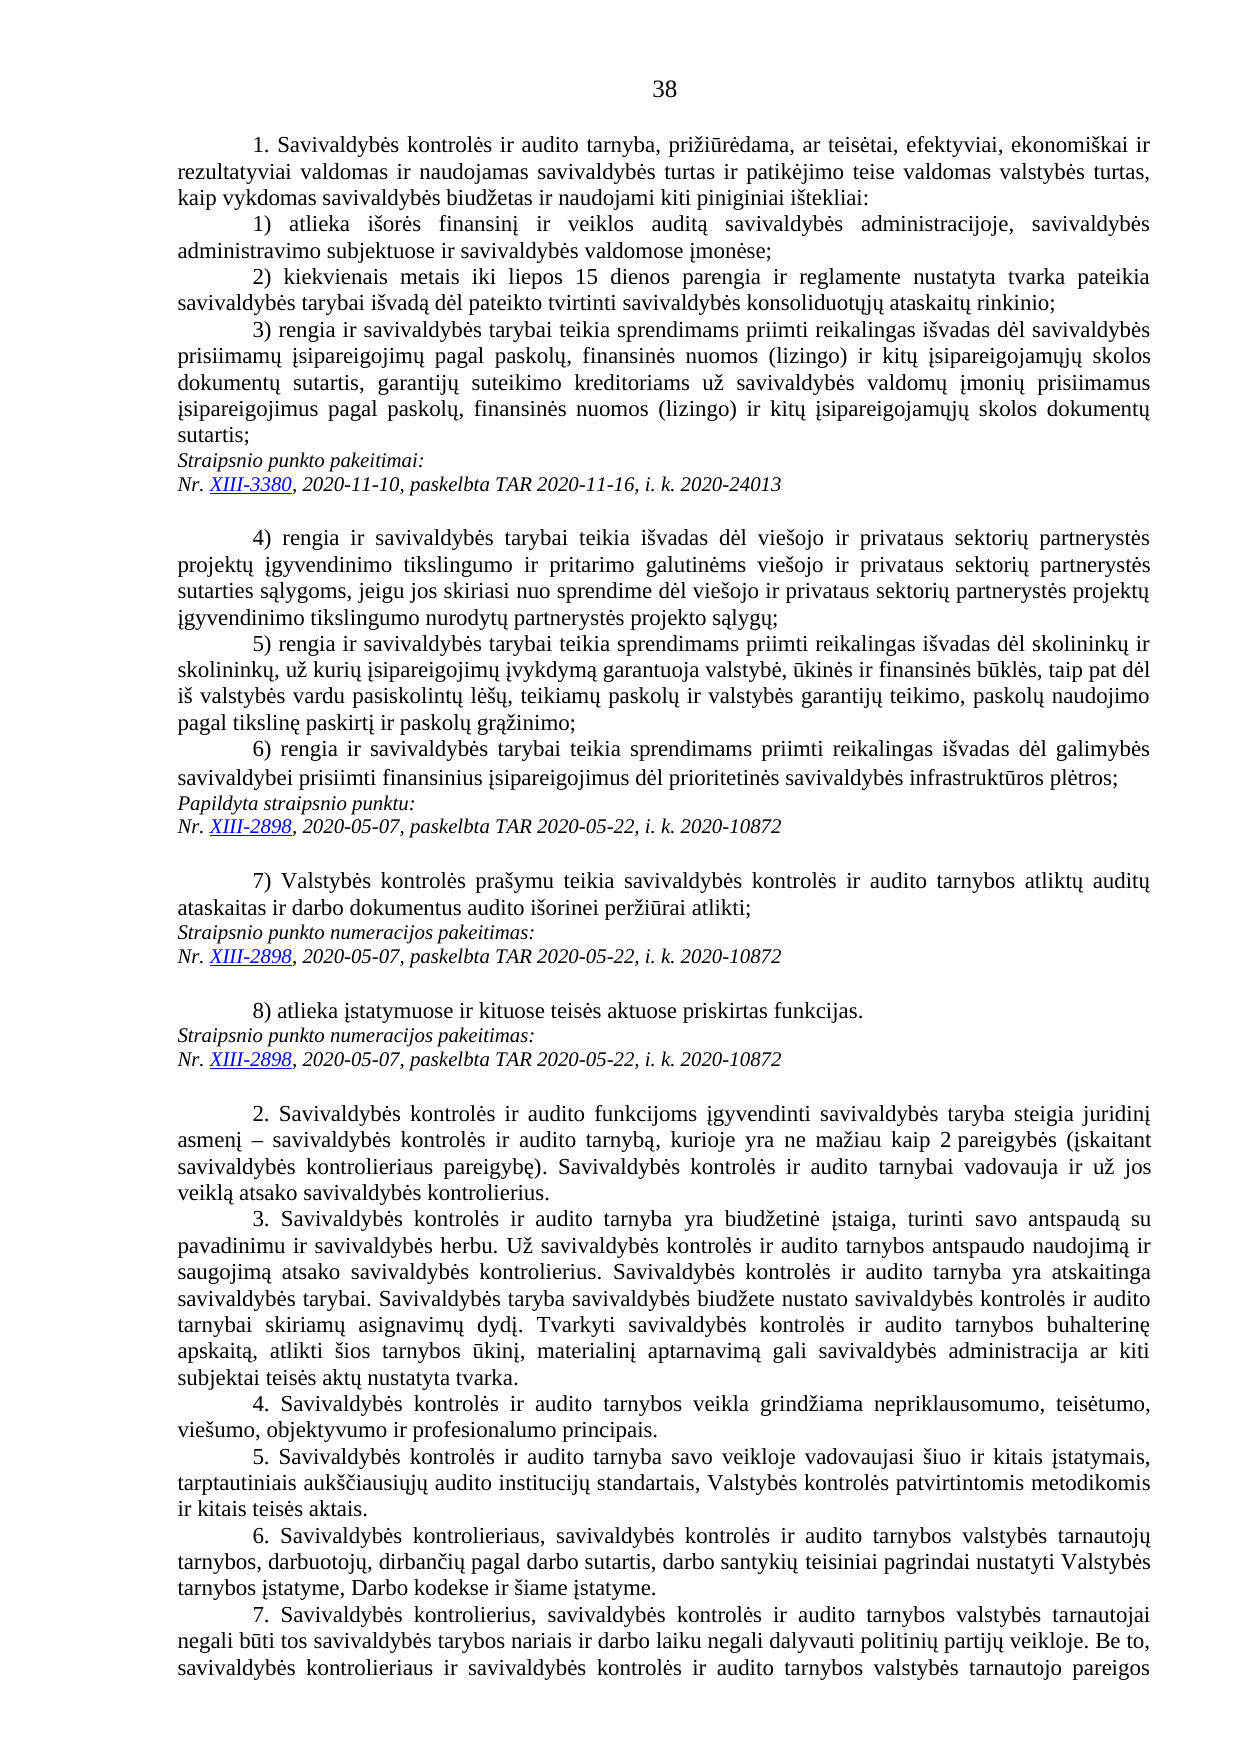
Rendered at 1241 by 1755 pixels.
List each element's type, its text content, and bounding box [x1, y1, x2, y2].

text 5) rengia ir savivaldybės tarybai teikia sprendimams priimti reikalingas išvadas dėl skolininkų ir skolininkų, už kurių įsipareigojimų įvykdymą garantuoja valstybė, ūkinės ir finansinės būklės, taip pat dėl iš valstybės vardu pasiskolintų lėšų, teikiamų paskolų ir valstybės garantijų teikimo, paskolų naudojimo pagal tikslinę paskirtį ir paskolų grąžinimo; [177, 630, 1152, 735]
text Straipsnio punkto numeracijos pakeitimas: [177, 1023, 1152, 1047]
text 4) rengia ir savivaldybės tarybai teikia išvadas dėl viešojo ir privataus sektorių partnerystės projektų įgyvendinimo tikslingumo ir pritarimo galutinėms viešojo ir privataus sektorių partnerystės sutarties sąlygoms, jeigu jos skiriasi nuo sprendime dėl viešojo ir privataus sektorių partnerystės projektų įgyvendinimo tikslingumo nurodytų partnerystės projekto sąlygų; [177, 524, 1152, 630]
text Nr. XIII-3380, 2020-11-10, paskelbta TAR 2020-11-16, i. k. 2020-24013 [177, 472, 1152, 496]
text Straipsnio punkto numeracijos pakeitimas: [177, 920, 1152, 944]
text 8) atlieka įstatymuose ir kituose teisės aktuose priskirtas funkcijas. [177, 997, 1152, 1023]
text 2) kiekvienais metais iki liepos 15 dienos parengia ir reglamente nustatyta tvarka pateikia savivaldybės tarybai išvadą dėl pateikto tvirtinti savivaldybės konsoliduotųjų ataskaitų rinkinio; [177, 263, 1152, 316]
text 1. Savivaldybės kontrolės ir audito tarnyba, prižiūrėdama, ar teisėtai, efektyviai, ekonomiškai ir rezultatyviai valdomas ir naudojamas savivaldybės turtas ir patikėjimo teise valdomas valstybės turtas, kaip vykdomas savivaldybės biudžetas ir naudojami kiti piniginiai ištekliai: [177, 131, 1152, 210]
text 5. Savivaldybės kontrolės ir audito tarnyba savo veikloje vadovaujasi šiuo ir kitais įstatymais, tarptautiniais aukščiausiųjų audito institucijų standartais, Valstybės kontrolės patvirtintomis metodikomis ir kitais teisės aktais. [177, 1443, 1152, 1522]
text Nr. XIII-2898, 2020-05-07, paskelbta TAR 2020-05-22, i. k. 2020-10872 [177, 944, 1152, 968]
text 6) rengia ir savivaldybės tarybai teikia sprendimams priimti reikalingas išvadas dėl galimybės savivaldybei prisiimti finansinius įsipareigojimus dėl prioritetinės savivaldybės infrastruktūros plėtros; [177, 735, 1152, 790]
text Straipsnio punkto pakeitimai: [177, 448, 1152, 472]
text Nr. XIII-2898, 2020-05-07, paskelbta TAR 2020-05-22, i. k. 2020-10872 [177, 814, 1152, 838]
text Papildyta straipsnio punktu: [177, 790, 1152, 814]
text 7. Savivaldybės kontrolierius, savivaldybės kontrolės ir audito tarnybos valstybės tarnautojai negali būti tos savivaldybės tarybos nariais ir darbo laiku negali dalyvauti politinių partijų veikloje. Be to, savivaldybės kontrolieriaus ir savivaldybės kontrolės ir audito tarnybos valstybės tarnautojo pareigos [177, 1601, 1152, 1680]
text 7) Valstybės kontrolės prašymu teikia savivaldybės kontrolės ir audito tarnybos atliktų auditų ataskaitas ir darbo dokumentus audito išorinei peržiūrai atlikti; [177, 867, 1152, 920]
text 6. Savivaldybės kontrolieriaus, savivaldybės kontrolės ir audito tarnybos valstybės tarnautojų tarnybos, darbuotojų, dirbančių pagal darbo sutartis, darbo santykių teisiniai pagrindai nustatyti Valstybės tarnybos įstatyme, Darbo kodekse ir šiame įstatyme. [177, 1522, 1152, 1601]
text Nr. XIII-2898, 2020-05-07, paskelbta TAR 2020-05-22, i. k. 2020-10872 [177, 1047, 1152, 1071]
text 4. Savivaldybės kontrolės ir audito tarnybos veikla grindžiama nepriklausomumo, teisėtumo, viešumo, objektyvumo ir profesionalumo principais. [177, 1390, 1152, 1443]
text 3) rengia ir savivaldybės tarybai teikia sprendimams priimti reikalingas išvadas dėl savivaldybės prisiimamų įsipareigojimų pagal paskolų, finansinės nuomos (lizingo) ir kitų įsipareigojamųjų skolos dokumentų sutartis, garantijų suteikimo kreditoriams už savivaldybės valdomų įmonių prisiimamus įsipareigojimus pagal paskolų, finansinės nuomos (lizingo) ir kitų įsipareigojamųjų skolos dokumentų sutartis; [177, 316, 1152, 448]
text 3. Savivaldybės kontrolės ir audito tarnyba yra biudžetinė įstaiga, turinti savo antspaudą su pavadinimu ir savivaldybės herbu. Už savivaldybės kontrolės ir audito tarnybos antspaudo naudojimą ir saugojimą atsako savivaldybės kontrolierius. Savivaldybės kontrolės ir audito tarnyba yra atskaitinga savivaldybės tarybai. Savivaldybės taryba savivaldybės biudžete nustato savivaldybės kontrolės ir audito tarnybai skiriamų asignavimų dydį. Tvarkyti savivaldybės kontrolės ir audito tarnybos buhalterinę apskaitą, atlikti šios tarnybos ūkinį, materialinį aptarnavimą gali savivaldybės administracija ar kiti subjektai teisės aktų nustatyta tvarka. [177, 1206, 1152, 1390]
text 2. Savivaldybės kontrolės ir audito funkcijoms įgyvendinti savivaldybės taryba steigia juridinį asmenį – savivaldybės kontrolės ir audito tarnybą, kurioje yra ne mažiau kaip 2 pareigybės (įskaitant savivaldybės kontrolieriaus pareigybę). Savivaldybės kontrolės ir audito tarnybai vadovauja ir už jos veiklą atsako savivaldybės kontrolierius. [177, 1100, 1152, 1206]
text 1) atlieka išorės finansinį ir veiklos auditą savivaldybės administracijoje, savivaldybės administravimo subjektuose ir savivaldybės valdomose įmonėse; [177, 210, 1152, 263]
